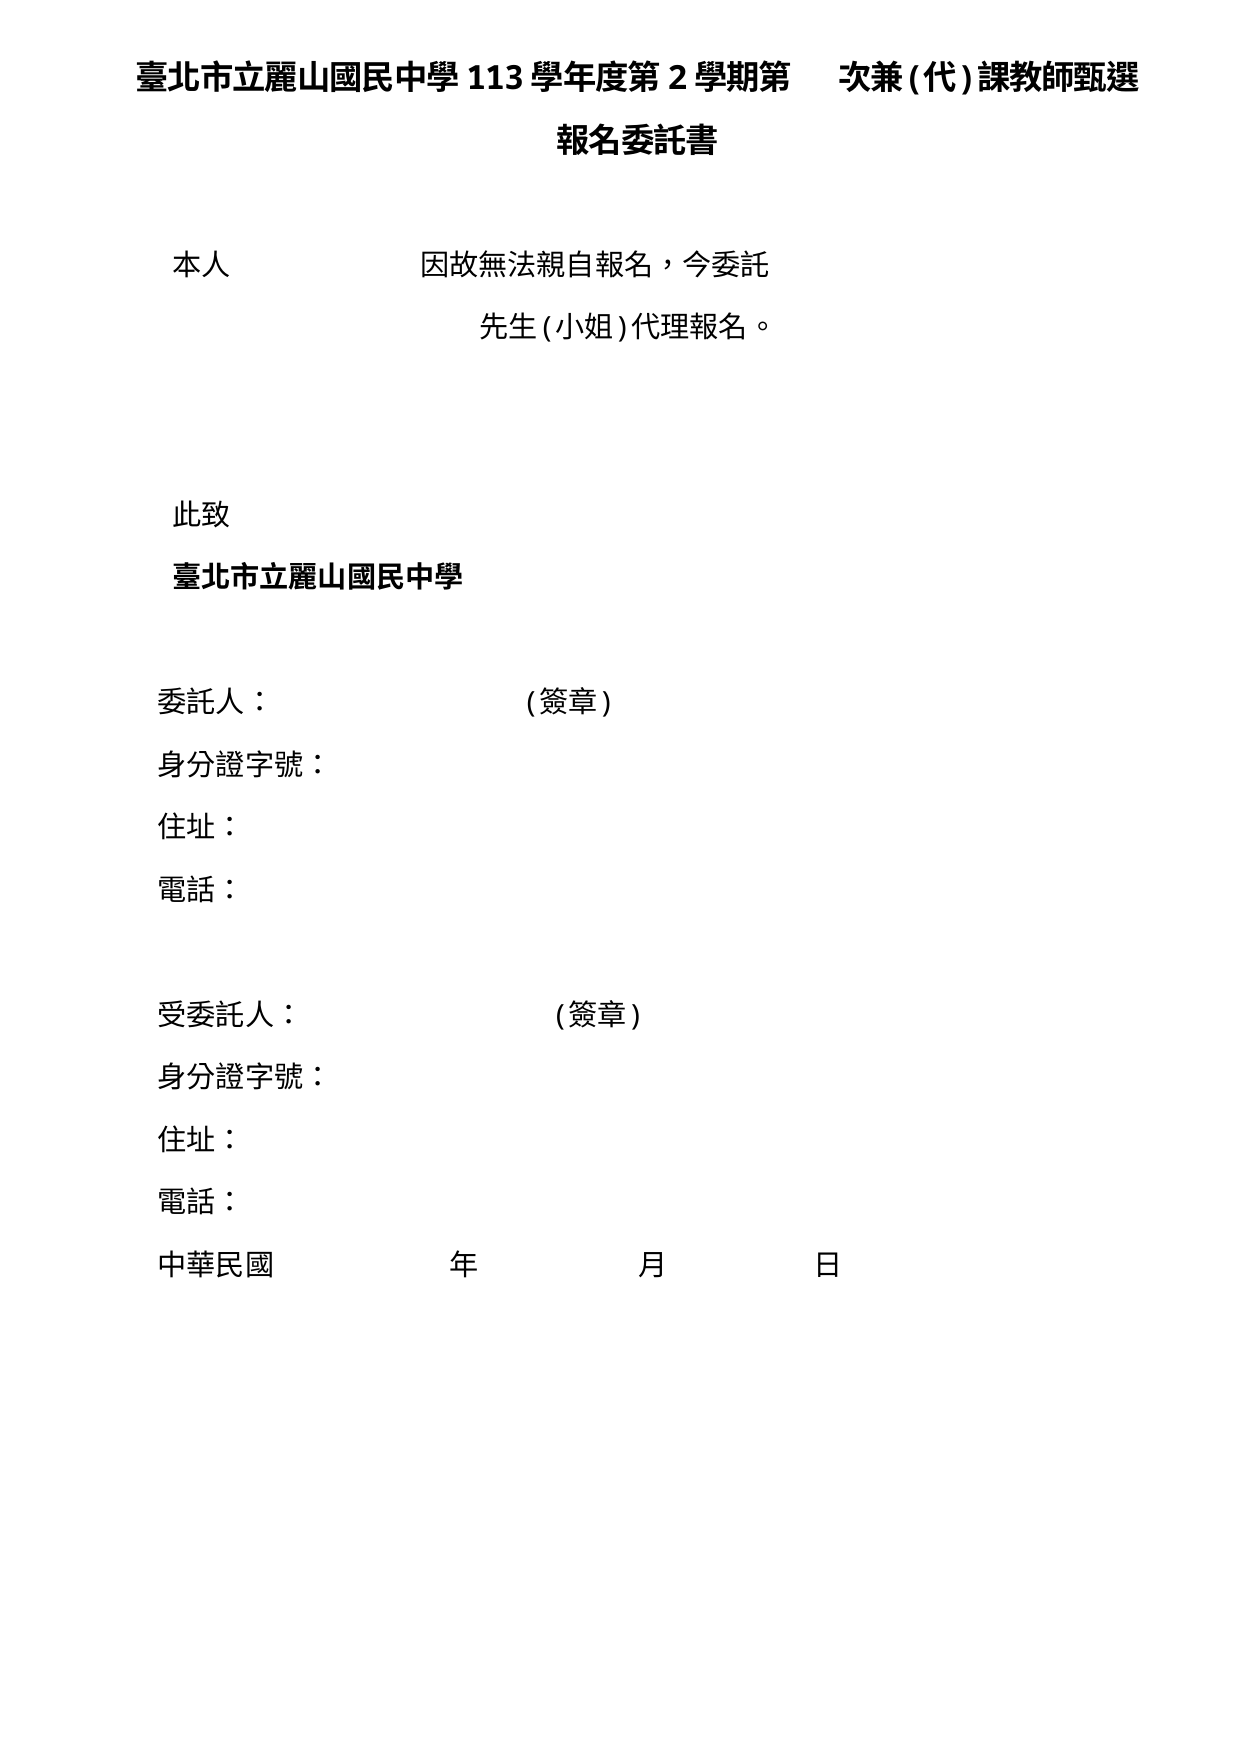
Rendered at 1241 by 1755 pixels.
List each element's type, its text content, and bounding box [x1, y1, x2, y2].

text 中華民國 年 月 日 [128, 1221, 1181, 1283]
text 本人 因故無法親自報名，今委託 [128, 221, 1181, 283]
text 委託人： (簽章) [128, 658, 1181, 721]
text 電話： [128, 846, 1181, 908]
text 身分證字號： [128, 1033, 1181, 1096]
text 住址： [128, 1096, 1181, 1158]
text 此致 [128, 471, 1181, 533]
text 報名委託書 [94, 96, 1181, 158]
text 先生(小姐)代理報名。 [94, 283, 1181, 346]
text 電話： [128, 1158, 1181, 1221]
text 身分證字號： [128, 721, 1181, 783]
text 臺北市立麗山國民中學 [128, 533, 1181, 596]
text 住址： [128, 783, 1181, 846]
text 受委託人： (簽章) [128, 971, 1181, 1033]
text 臺北市立麗山國民中學113學年度第2學期第 次兼(代)課教師甄選 [94, 33, 1181, 96]
